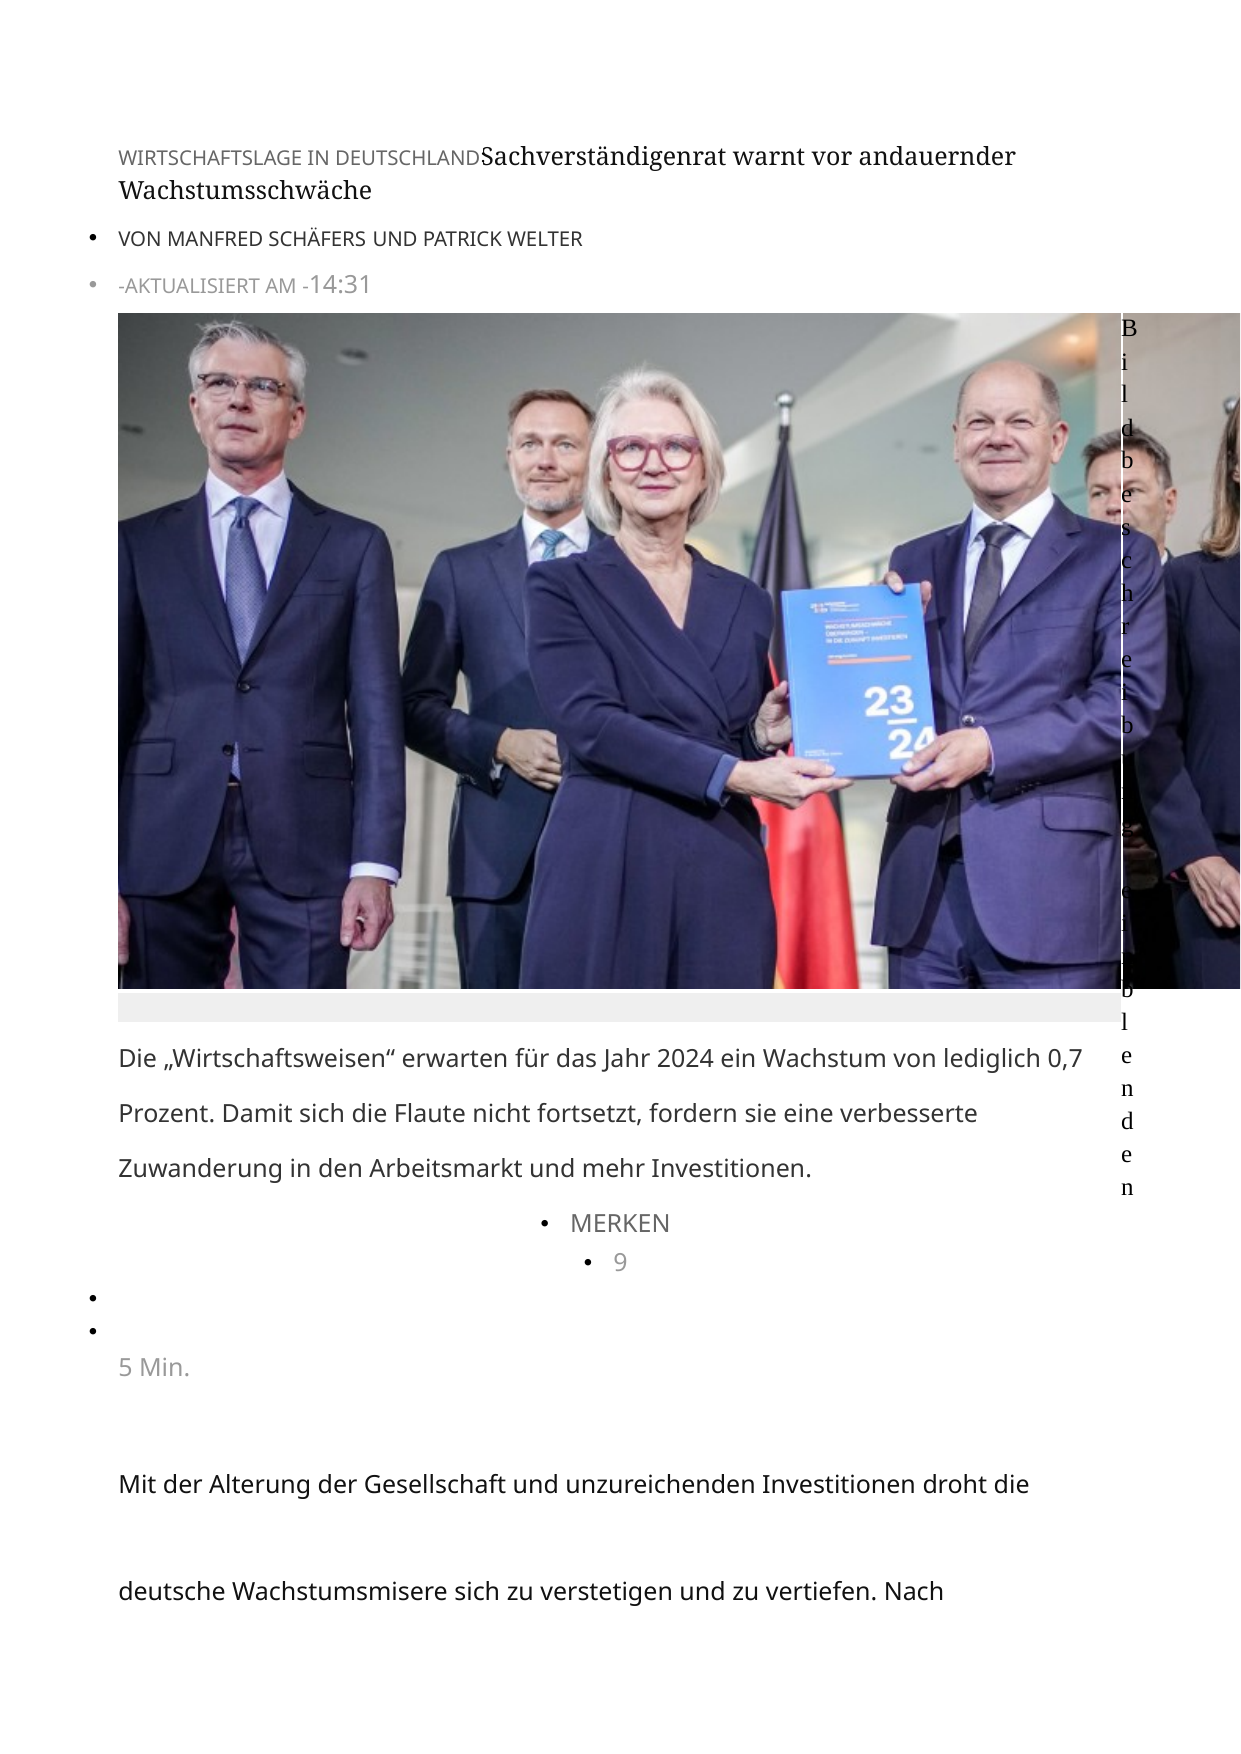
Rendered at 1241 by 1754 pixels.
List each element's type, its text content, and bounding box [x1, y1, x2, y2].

picture [1125, 723, 1130, 732]
picture [118, 313, 1121, 989]
text Mit der Alterung der Gesellschaft und unzureichenden Investitionen droht die deutsche Wachstumsmisere sich zu verstetigen und zu vertiefen. Nach [118, 1467, 1122, 1607]
list -AKTUALISIERT AM -14:31 [118, 267, 1122, 301]
picture [1126, 328, 1134, 335]
text Die „Wirtschaftsweisen“ erwarten für das Jahr 2024 ein Wachstum von lediglich 0,7 Prozent. Damit sich die Flaute nicht fortsetzt, fordern sie eine verbesserte Zuwanderung in den Arbeitsmarkt und mehr Investitionen. [118, 1040, 1121, 1185]
list VON MANFRED SCHÄFERS UND PATRICK WELTER [118, 219, 1122, 254]
text 5 Min. [118, 1350, 1122, 1384]
list MERKEN [118, 1206, 1122, 1240]
picture [1123, 313, 1241, 989]
list 9 [118, 1245, 1122, 1279]
picture [1126, 321, 1133, 327]
picture [1125, 458, 1130, 467]
subtitle WIRTSCHAFTSLAGE IN DEUTSCHLANDSachverständigenrat warnt vor andauernder Wachstumsschwäche [118, 139, 1122, 207]
